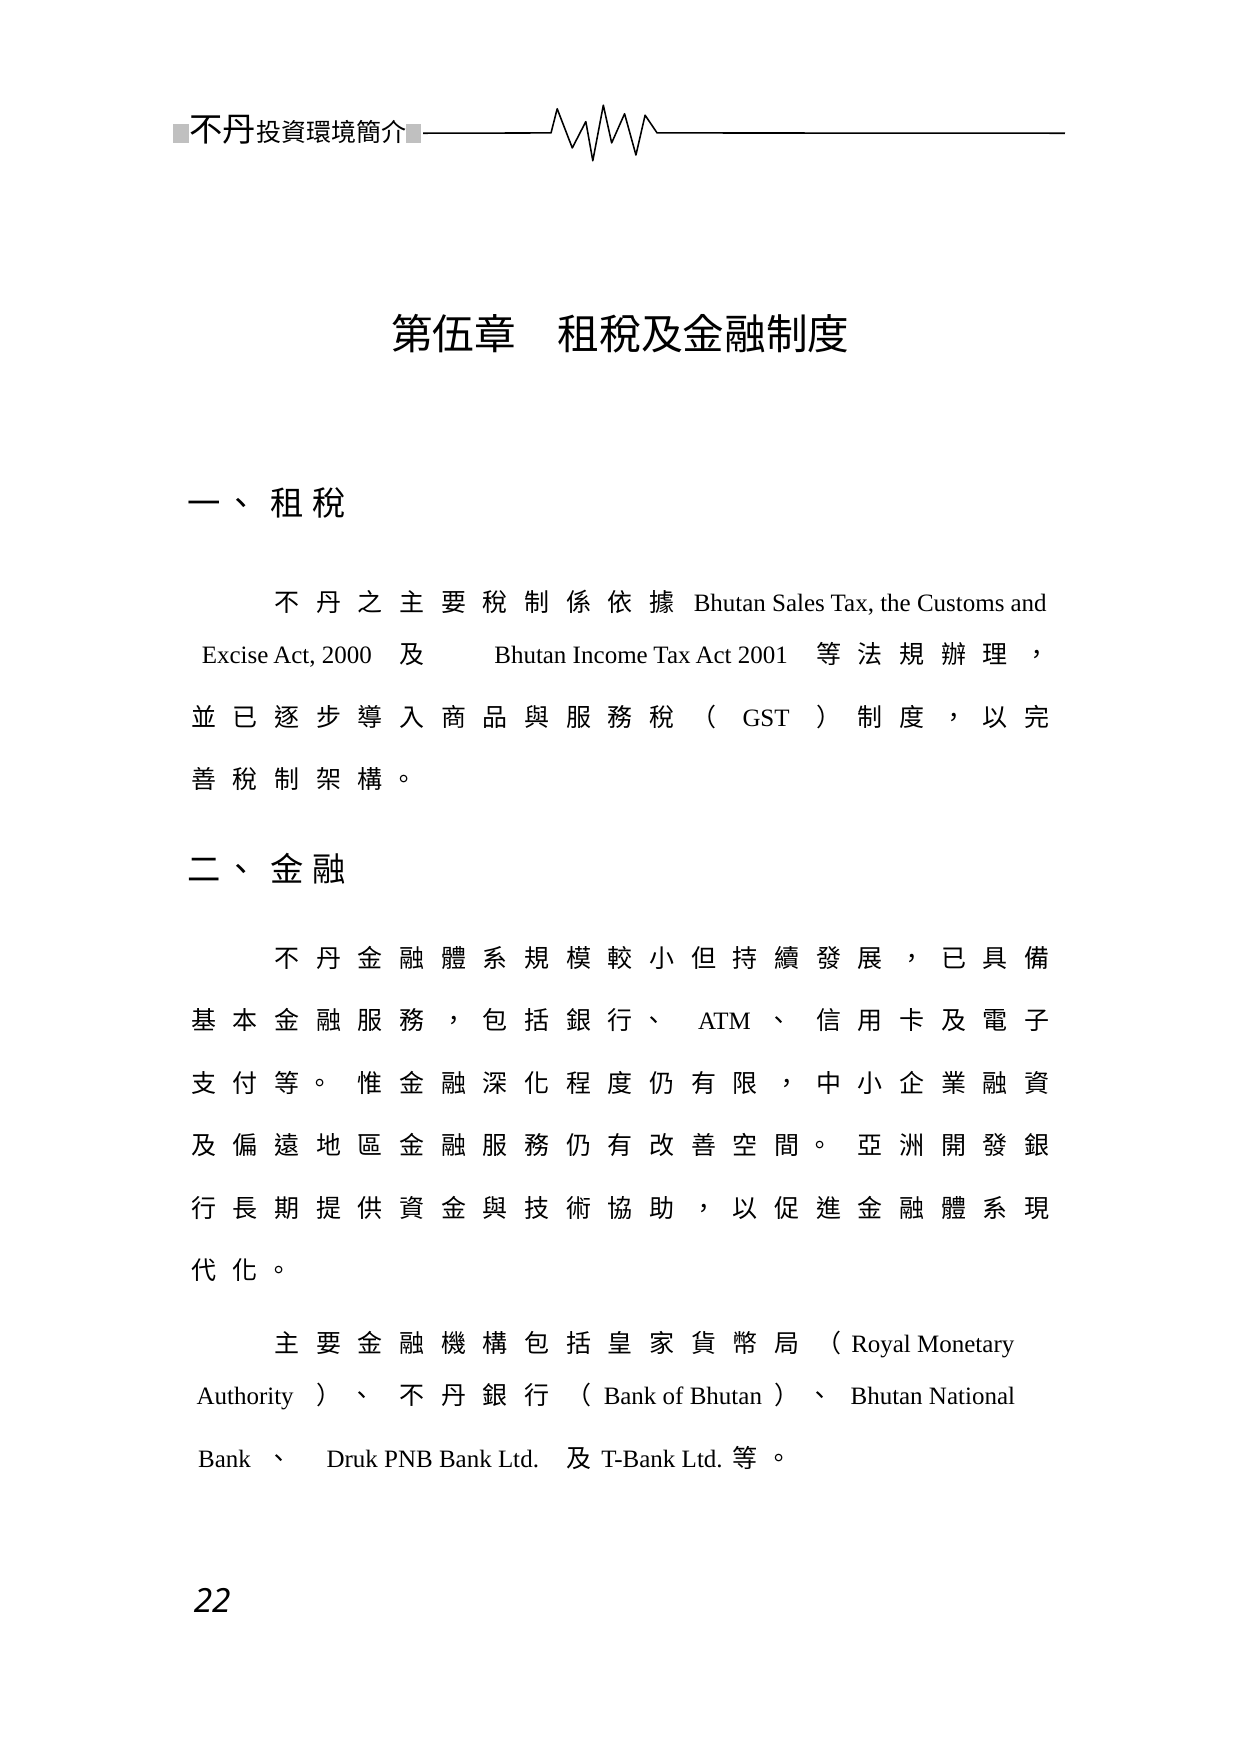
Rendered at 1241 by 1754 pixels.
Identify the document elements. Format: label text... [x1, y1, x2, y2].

text 主要金融機構包括皇家貨幣局（Royal Monetary Authority）、不丹銀行（Bank of Bhutan）、Bhutan National Bank、Druk PNB Bank Ltd.及T-Bank Ltd.等。 [183, 1290, 1058, 1477]
text 第伍章 租稅及金融制度 [183, 290, 1058, 352]
text 二、金融 [183, 825, 1058, 888]
text 不丹金融體系規模較小但持續發展，已具備基本金融服務，包括銀行、ATM、信用卡及電子支付等。惟金融深化程度仍有限，中小企業融資及偏遠地區金融服務仍有改善空間。亞洲開發銀行長期提供資金與技術協助，以促進金融體系現代化。 [183, 915, 1058, 1290]
text 一、租稅 [183, 459, 1058, 522]
text 不丹之主要稅制係依據Bhutan Sales Tax, the Customs and Excise Act, 2000及 Bhutan Income Tax Act 2001等法規辦理，並已逐步導入商品與服務稅（GST）制度，以完善稅制架構。 [183, 549, 1058, 799]
